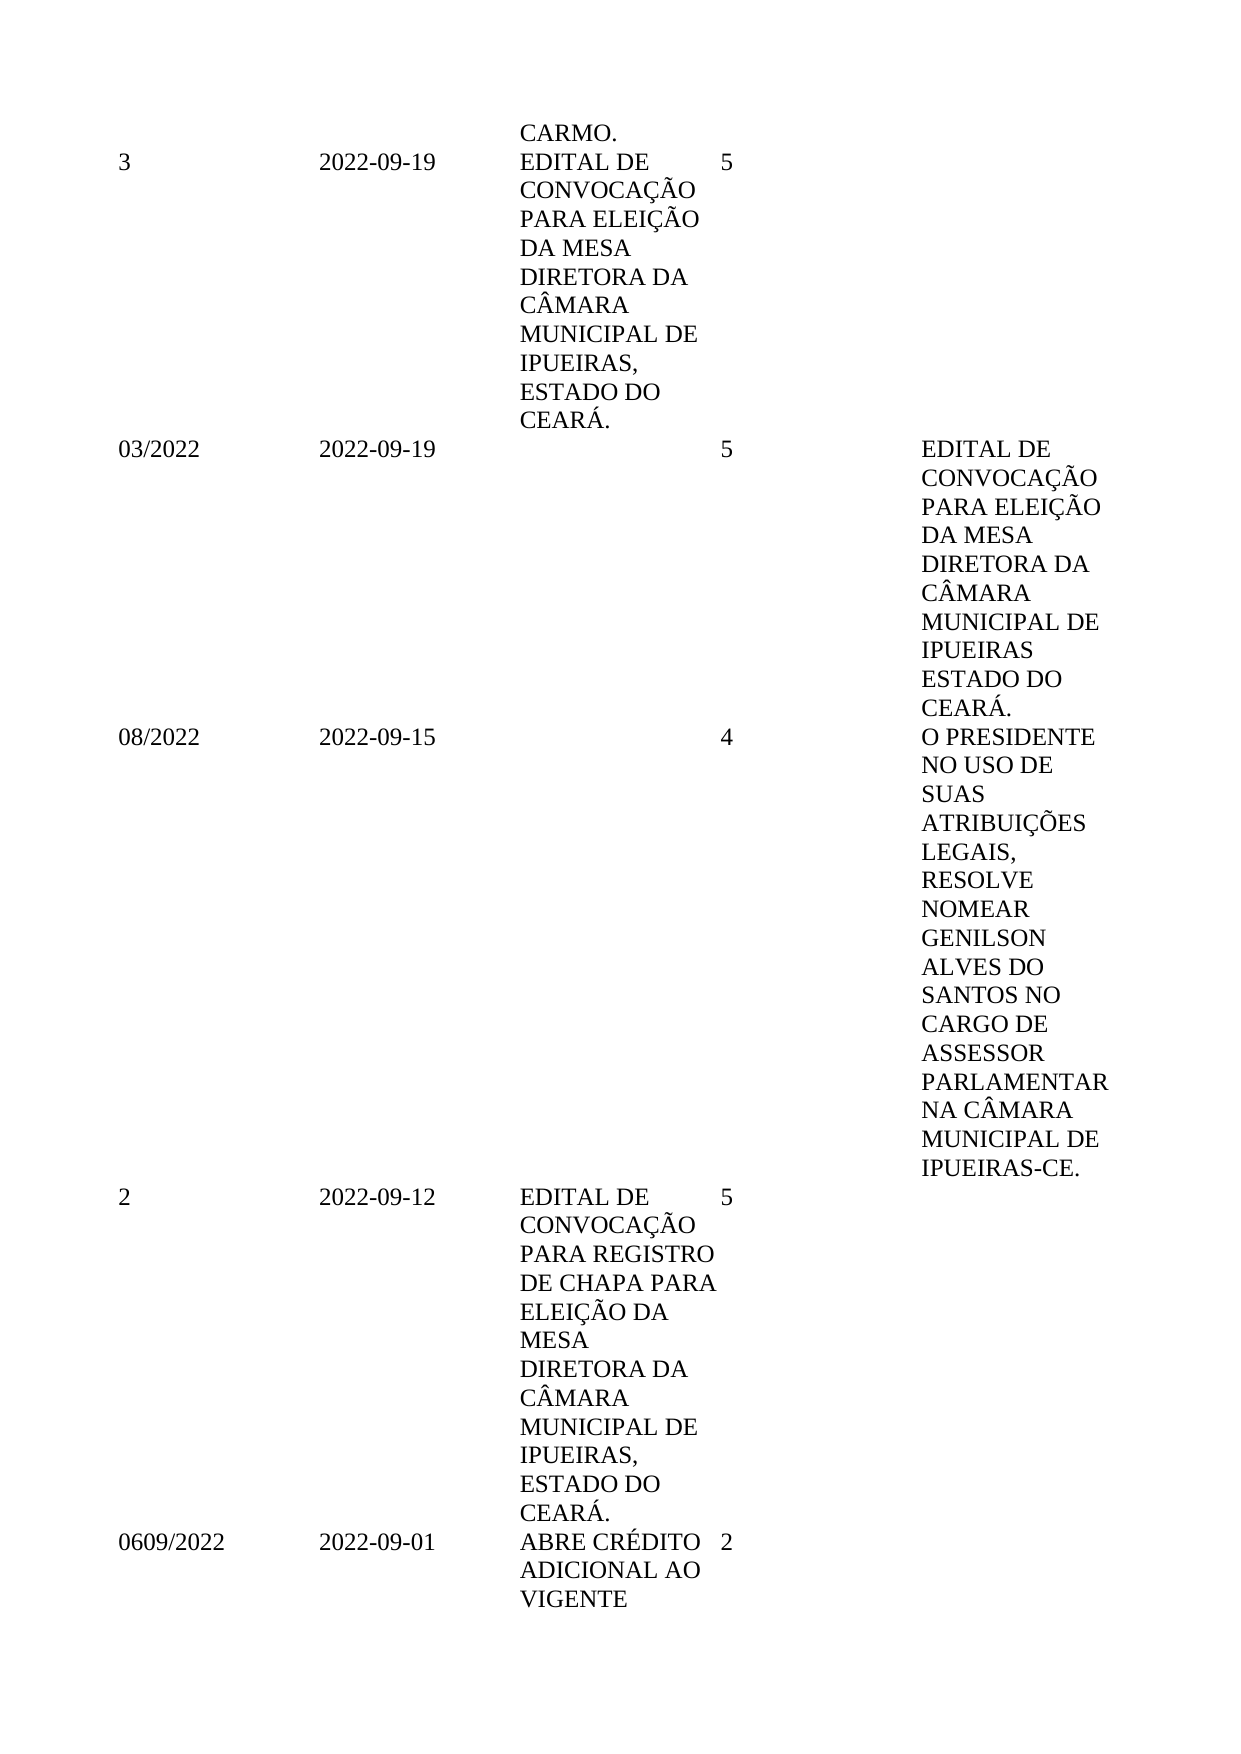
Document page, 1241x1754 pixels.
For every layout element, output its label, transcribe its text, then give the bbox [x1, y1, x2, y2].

table_cell 0609/2022 [118, 1527, 319, 1613]
table_cell [520, 722, 720, 1182]
table_cell 4 [720, 722, 921, 1182]
table_cell [921, 1527, 1122, 1613]
table_cell [319, 118, 519, 147]
table_cell 03/2022 [118, 434, 319, 722]
table_cell EDITAL DE CONVOCAÇÃO PARA ELEIÇÃO DA MESA DIRETORA DA CÂMARA MUNICIPAL DE IPUEIRAS, ESTADO DO CEARÁ. [520, 147, 720, 434]
table_cell [921, 1182, 1122, 1527]
table_cell 2022-09-15 [319, 722, 519, 1182]
table_cell 5 [720, 1182, 921, 1527]
table_cell [118, 118, 319, 147]
table_cell 3 [118, 147, 319, 434]
table_cell 2 [720, 1527, 921, 1613]
table_cell [921, 118, 1122, 147]
table_cell [520, 434, 720, 722]
table_cell ABRE CRÉDITO ADICIONAL AO VIGENTE [520, 1527, 720, 1613]
table_cell CARMO. [520, 118, 720, 147]
table_cell [921, 147, 1122, 434]
table_cell EDITAL DE CONVOCAÇÃO PARA ELEIÇÃO DA MESA DIRETORA DA CÂMARA MUNICIPAL DE IPUEIRAS ESTADO DO CEARÁ. [921, 434, 1122, 722]
table_cell 5 [720, 147, 921, 434]
table_cell [720, 118, 921, 147]
table_cell 5 [720, 434, 921, 722]
table_cell 2022-09-12 [319, 1182, 519, 1527]
table_cell 08/2022 [118, 722, 319, 1182]
table_cell 2022-09-01 [319, 1527, 519, 1613]
table_cell 2022-09-19 [319, 434, 519, 722]
table_cell EDITAL DE CONVOCAÇÃO PARA REGISTRO DE CHAPA PARA ELEIÇÃO DA MESA DIRETORA DA CÂMARA MUNICIPAL DE IPUEIRAS, ESTADO DO CEARÁ. [520, 1182, 720, 1527]
table_cell 2 [118, 1182, 319, 1527]
table_cell O PRESIDENTE NO USO DE SUAS ATRIBUIÇÕES LEGAIS, RESOLVE NOMEAR GENILSON ALVES DO SANTOS NO CARGO DE ASSESSOR PARLAMENTAR NA CÂMARA MUNICIPAL DE IPUEIRAS-CE. [921, 722, 1122, 1182]
table_cell 2022-09-19 [319, 147, 519, 434]
